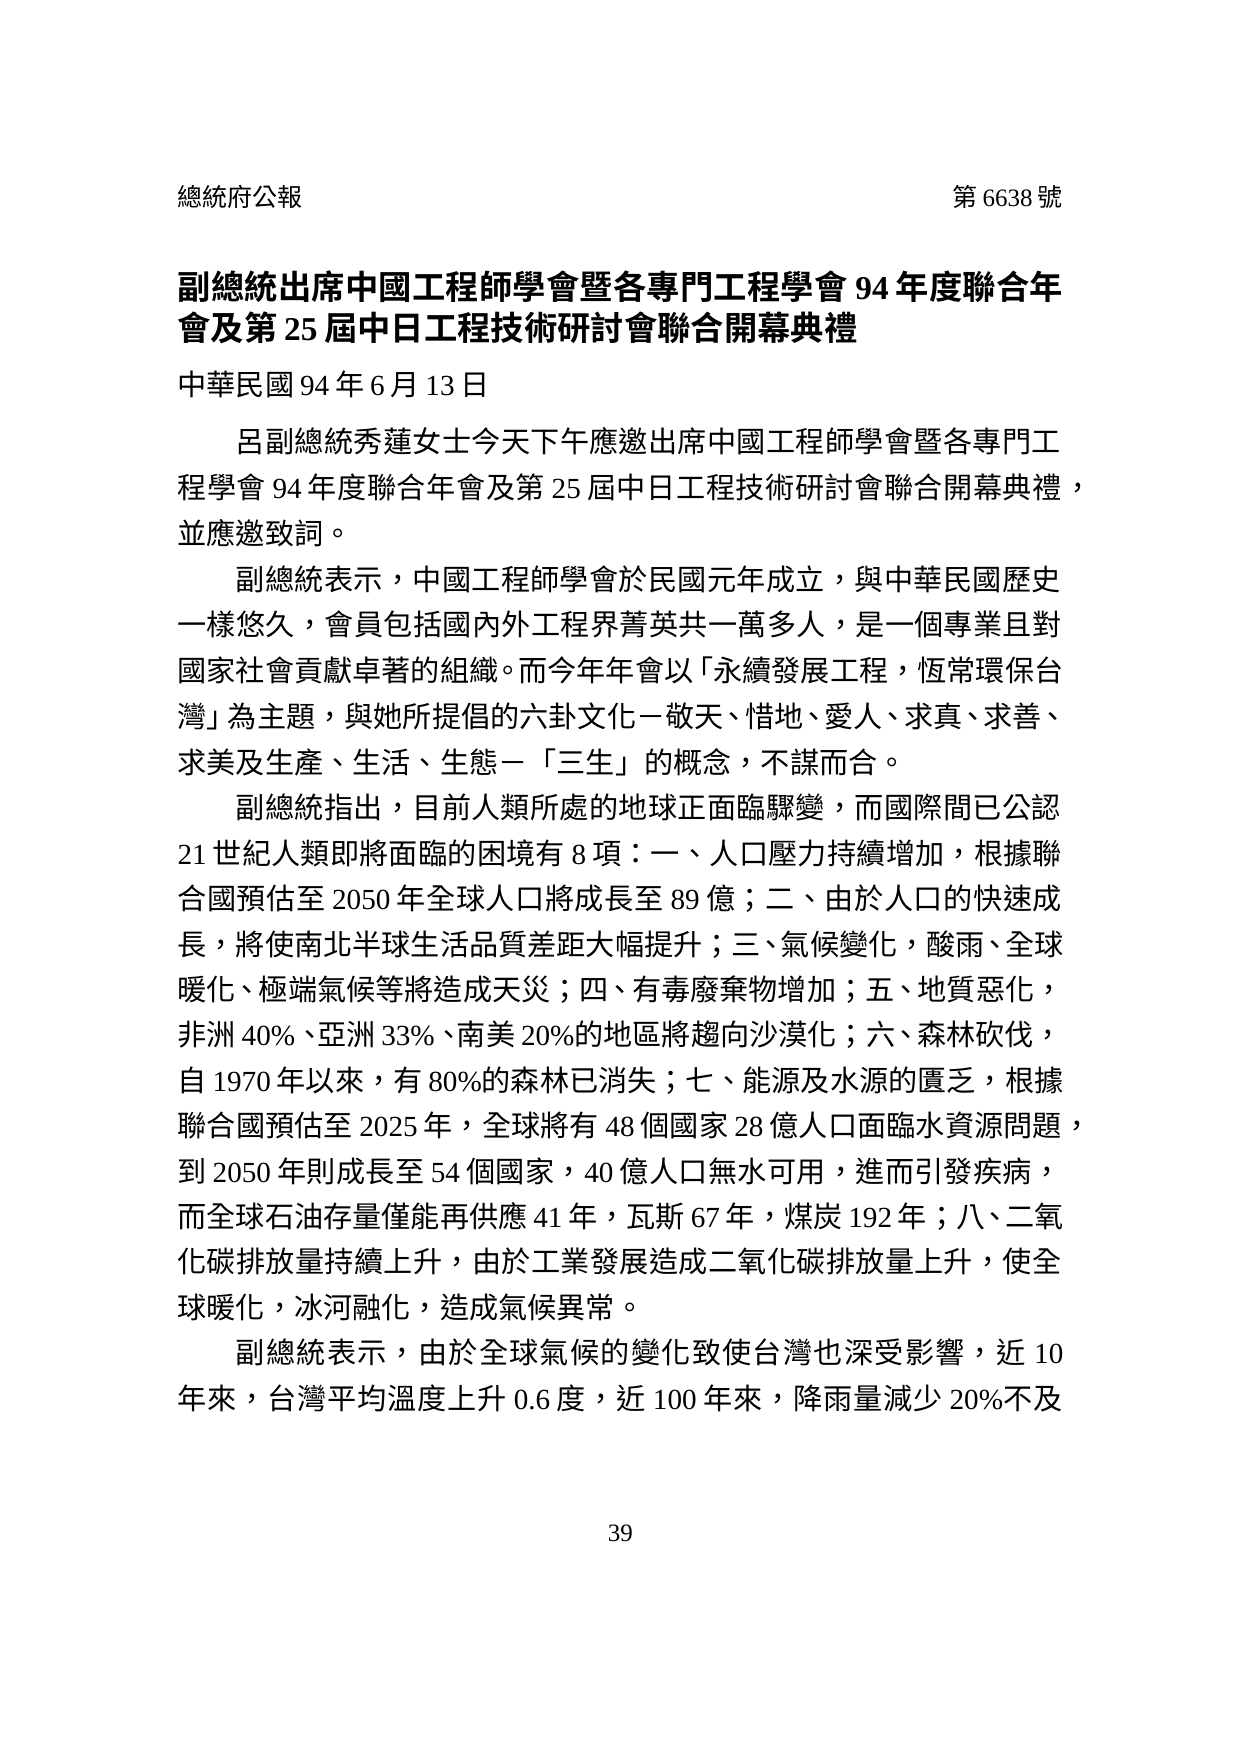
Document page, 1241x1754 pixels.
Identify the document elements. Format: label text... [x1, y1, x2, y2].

text 副總統表示，由於全球氣候的變化致使台灣也深受影響，近10年來，台灣平均溫度上升0.6度，近100年來，降雨量減少20%不及 [177, 1327, 1063, 1418]
text 中華民國94年6月13日 [177, 362, 1063, 403]
text 副總統指出，目前人類所處的地球正面臨驟變，而國際間已公認21世紀人類即將面臨的困境有8項：一、人口壓力持續增加，根據聯合國預估至2050年全球人口將成長至89億；二、由於人口的快速成長，將使南北半球生活品質差距大幅提升；三、氣候變化，酸雨、全球暖化、極端氣候等將造成天災；四、有毒廢棄物增加；五、地質惡化，非洲40%、亞洲33%、南美20%的地區將趨向沙漠化；六、森林砍伐，自1970年以來，有80%的森林已消失；七、能源及水源的匱乏，根據聯合國預估至2025年，全球將有48個國家28億人口面臨水資源問題，到2050年則成長至54個國家，40億人口無水可用，進而引發疾病，而全球石油存量僅能再供應41年，瓦斯67年，煤炭192年；八、二氧化碳排放量持續上升，由於工業發展造成二氧化碳排放量上升，使全球暖化，冰河融化，造成氣候異常。 [177, 782, 1063, 1327]
text 呂副總統秀蓮女士今天下午應邀出席中國工程師學會暨各專門工程學會94年度聯合年會及第25屆中日工程技術研討會聯合開幕典禮，並應邀致詞。 [177, 416, 1063, 553]
text 副總統表示，中國工程師學會於民國元年成立，與中華民國歷史一樣悠久，會員包括國內外工程界菁英共一萬多人，是一個專業且對國家社會貢獻卓著的組織。而今年年會以「永續發展工程，恆常環保台灣」為主題，與她所提倡的六卦文化－敬天、惜地、愛人、求真、求善、求美及生產、生活、生態－「三生」的概念，不謀而合。 [177, 553, 1063, 782]
text 副總統出席中國工程師學會暨各專門工程學會94年度聯合年會及第25屆中日工程技術研討會聯合開幕典禮 [177, 266, 1063, 349]
